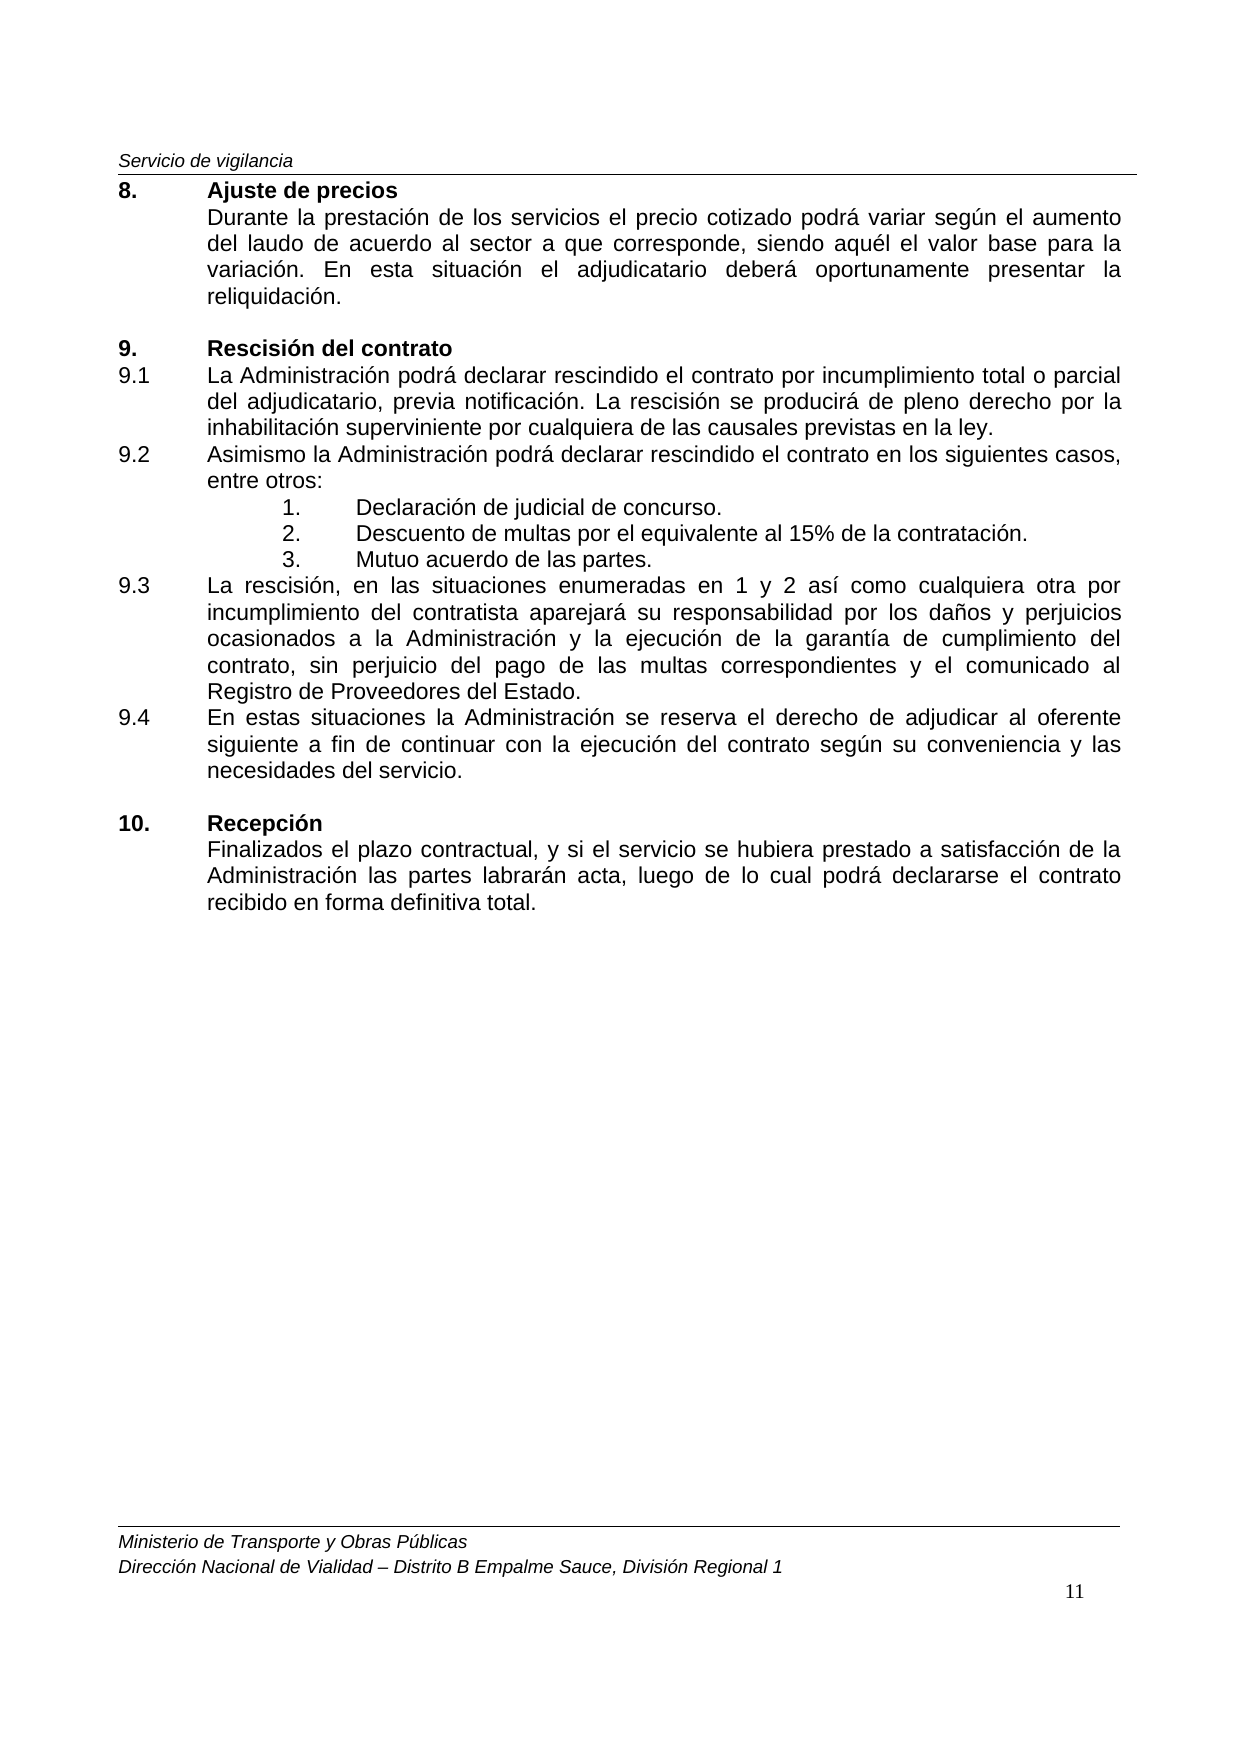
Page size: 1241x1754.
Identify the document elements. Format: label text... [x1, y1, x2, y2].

text 9.2 Asimismo la Administración podrá declarar rescindido el contrato en los siguientes casos, entre otros: [118, 441, 1122, 493]
text 9.4 En estas situaciones la Administración se reserva el derecho de adjudicar al oferente siguiente a fin de continuar con la ejecución del contrato según su conveniencia y las necesidades del servicio. [118, 704, 1122, 783]
text Durante la prestación de los servicios el precio cotizado podrá variar según el aumento del laudo de acuerdo al sector a que corresponde, siendo aquél el valor base para la variación. En esta situación el adjudicatario deberá oportunamente presentar la reliquidación. [207, 203, 1122, 309]
text 9.1 La Administración podrá declarar rescindido el contrato por incumplimiento total o parcial del adjudicatario, previa notificación. La rescisión se producirá de pleno derecho por la inhabilitación superviniente por cualquiera de las causales previstas en la ley. [118, 362, 1122, 441]
text 9. Rescisión del contrato [118, 335, 1122, 362]
text 10. Recepción [118, 810, 1122, 836]
text 9.3 La rescisión, en las situaciones enumeradas en 1 y 2 así como cualquiera otra por incumplimiento del contratista aparejará su responsabilidad por los daños y perjuicios ocasionados a la Administración y la ejecución de la garantía de cumplimiento del contrato, sin perjuicio del pago de las multas correspondientes y el comunicado al Registro de Proveedores del Estado. [118, 572, 1122, 704]
list Mutuo acuerdo de las partes. [282, 546, 1122, 572]
text 8. Ajuste de precios [118, 177, 1122, 203]
list Declaración de judicial de concurso. [282, 493, 1122, 520]
list Descuento de multas por el equivalente al 15% de la contratación. [282, 520, 1122, 546]
text Finalizados el plazo contractual, y si el servicio se hubiera prestado a satisfacción de la Administración las partes labrarán acta, luego de lo cual podrá declararse el contrato recibido en forma definitiva total. [207, 836, 1122, 915]
